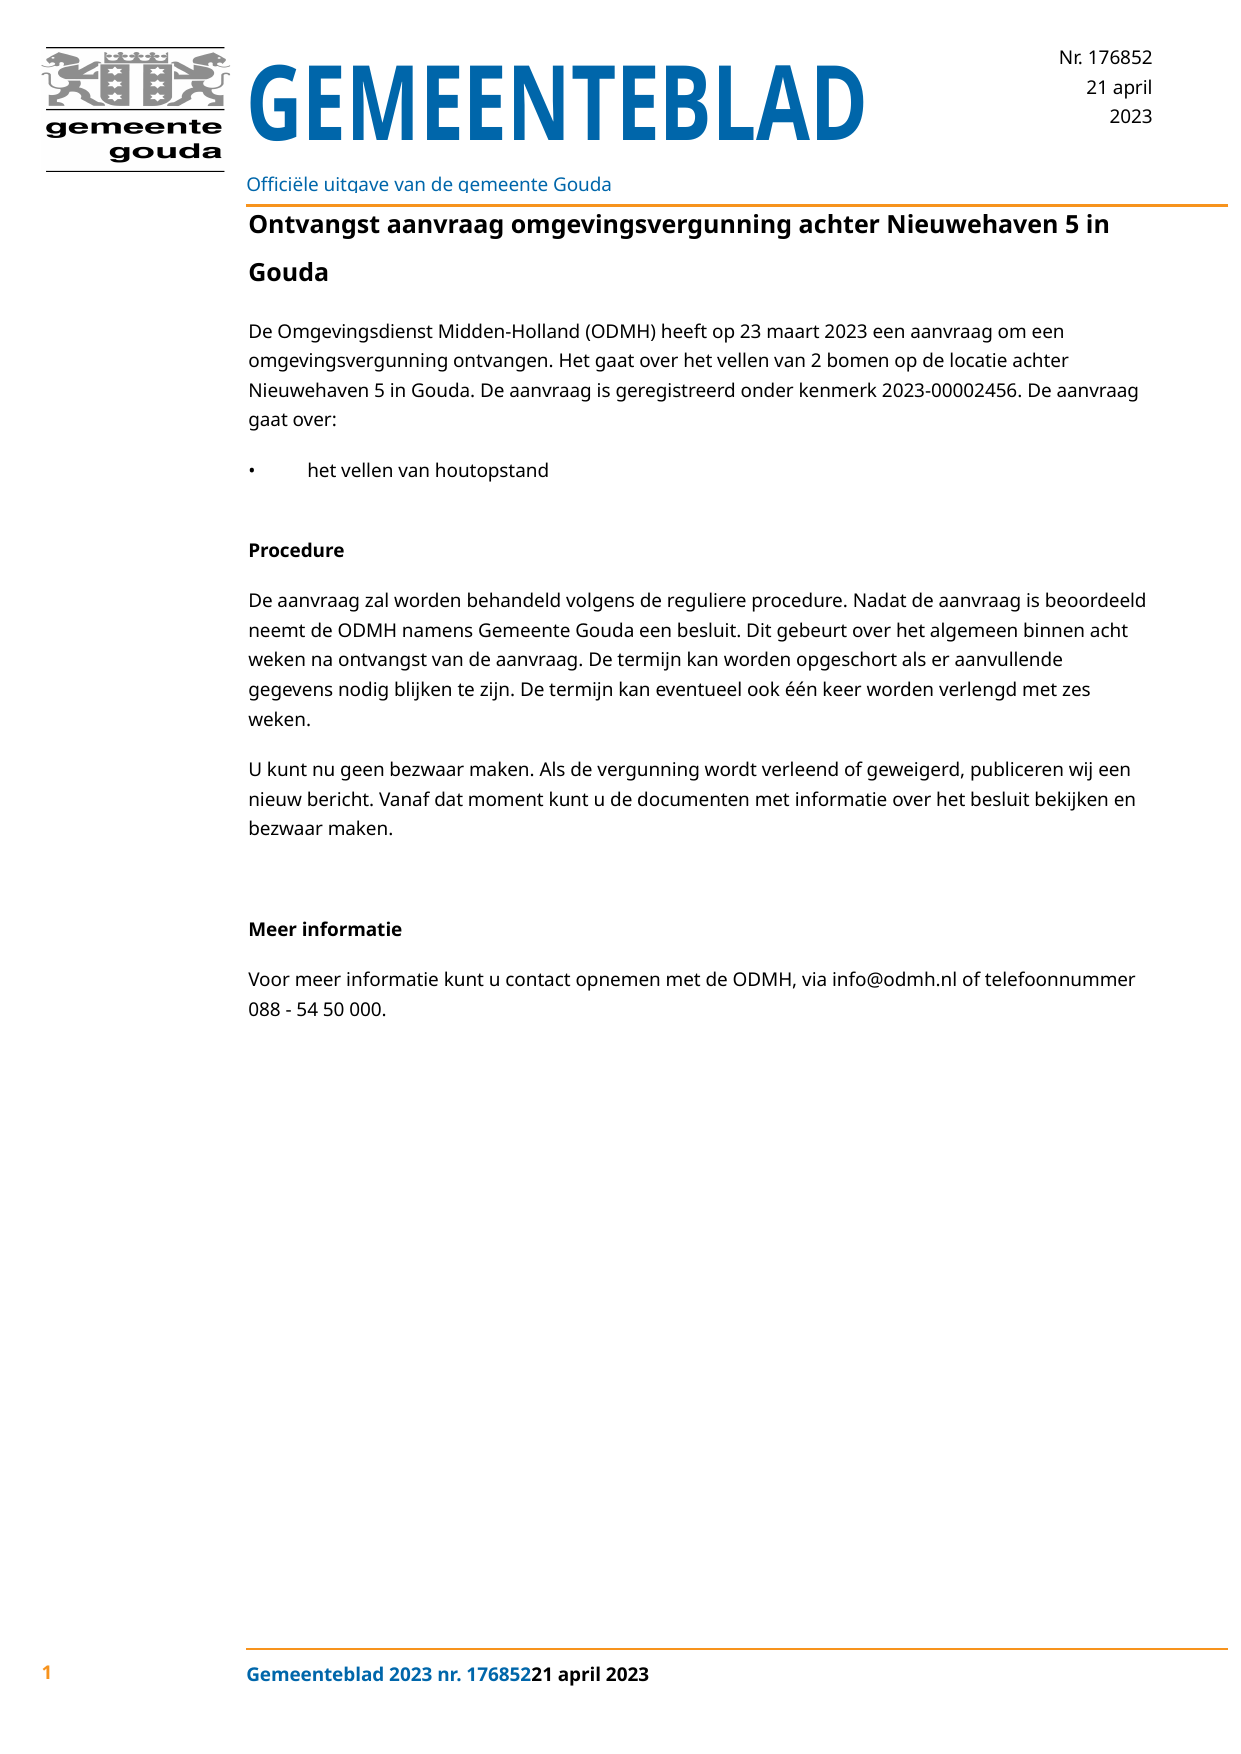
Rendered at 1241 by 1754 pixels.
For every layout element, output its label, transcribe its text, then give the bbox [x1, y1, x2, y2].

text Ontvangst aanvraag omgevingsvergunning achter Nieuwehaven 5 in Gouda [248, 207, 1152, 288]
list het vellen van houtopstand [248, 457, 1152, 483]
text De Omgevingsdienst Midden-Holland (ODMH) heeft op 23 maart 2023 een aanvraag om een omgevingsvergunning ontvangen. Het gaat over het vellen van 2 bomen op de locatie achter Nieuwehaven 5 in Gouda. De aanvraag is geregistreerd onder kenmerk 2023-00002456. De aanvraag gaat over: [248, 318, 1152, 432]
text Procedure [248, 537, 1152, 563]
text U kunt nu geen bezwaar maken. Als de vergunning wordt verleend of geweigerd, publiceren wij een nieuw bericht. Vanaf dat moment kunt u de documenten met informatie over het besluit bekijken en bezwaar maken. [248, 756, 1152, 841]
text De aanvraag zal worden behandeld volgens de reguliere procedure. Nadat de aanvraag is beoordeeld neemt de ODMH namens Gemeente Gouda een besluit. Dit gebeurt over het algemeen binnen acht weken na ontvangst van de aanvraag. De termijn kan worden opgeschort als er aanvullende gegevens nodig blijken te zijn. De termijn kan eventueel ook één keer worden verlengd met zes weken. [248, 587, 1152, 732]
picture [41, 47, 231, 172]
text Voor meer informatie kunt u contact opnemen met de ODMH, via info@odmh.nl of telefoonnummer 088 - 54 50 000. [248, 967, 1152, 1022]
text Meer informatie [248, 916, 1152, 942]
